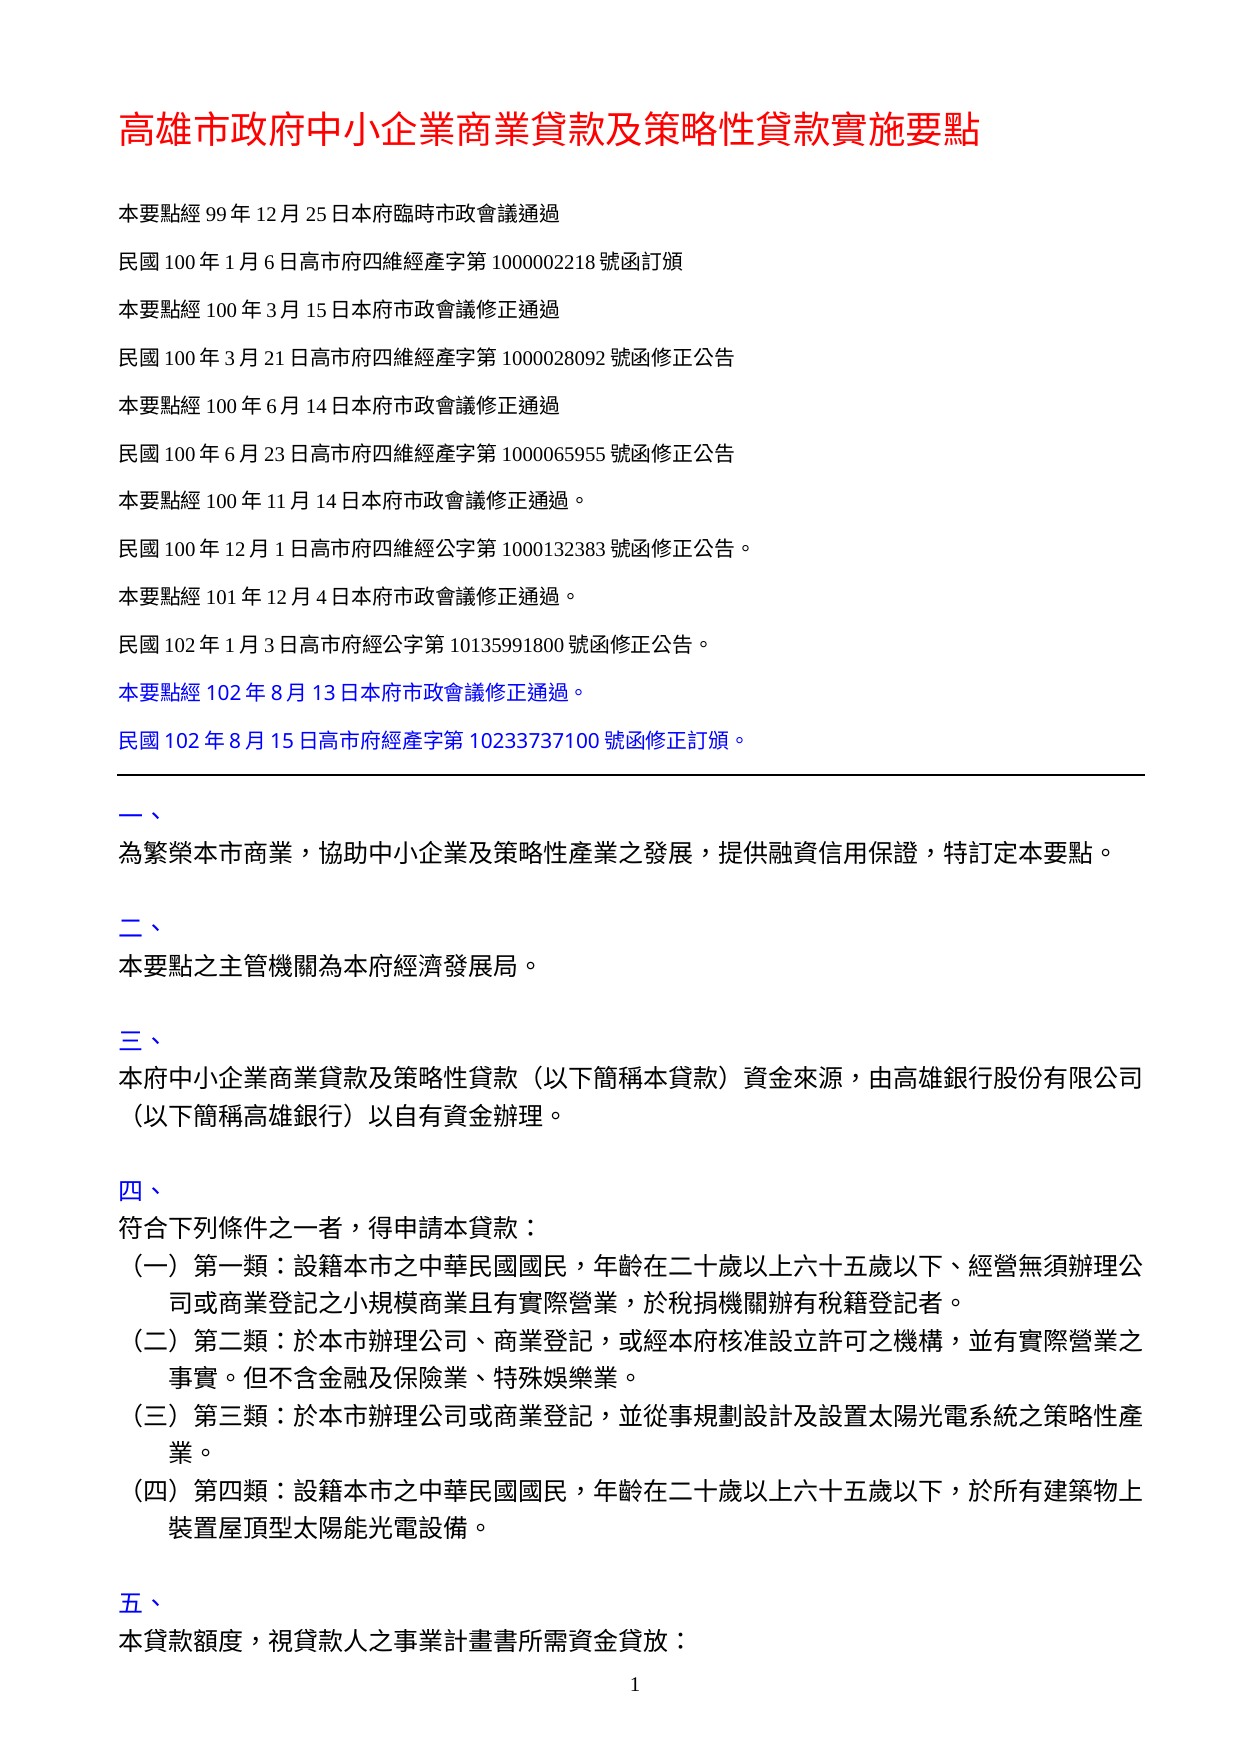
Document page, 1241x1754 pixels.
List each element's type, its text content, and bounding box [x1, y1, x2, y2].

text 本要點經100年11月14日本府市政會議修正通過。 [118, 481, 1152, 519]
text 本要點經100年3月15日本府市政會議修正通過 [118, 289, 1152, 327]
text 本府中小企業商業貸款及策略性貸款（以下簡稱本貸款）資金來源，由高雄銀行股份有限公司（以下簡稱高雄銀行）以自有資金辦理。 [118, 1058, 1152, 1133]
text （四）第四類：設籍本市之中華民國國民，年齡在二十歲以上六十五歲以下，於所有建築物上裝置屋頂型太陽能光電設備。 [118, 1471, 1152, 1546]
text 本要點之主管機關為本府經濟發展局。 [118, 946, 1152, 983]
text 民國102年8月15日高市府經產字第10233737100號函修正訂頒。 [118, 721, 1152, 758]
text 本要點經99年12月25日本府臨時市政會議通過 [118, 194, 1152, 231]
text 高雄市政府中小企業商業貸款及策略性貸款實施要點 [118, 89, 1152, 164]
text （三）第三類：於本市辦理公司或商業登記，並從事規劃設計及設置太陽光電系統之策略性產業。 [118, 1396, 1152, 1471]
text （一）第一類：設籍本市之中華民國國民，年齡在二十歲以上六十五歲以下、經營無須辦理公司或商業登記之小規模商業且有實際營業，於稅捐機關辦有稅籍登記者。 [118, 1246, 1152, 1321]
text 民國100年6月23日高市府四維經產字第1000065955號函修正公告 [118, 433, 1152, 471]
text 符合下列條件之一者，得申請本貸款： [118, 1208, 1152, 1246]
text 民國100年12月1日高市府四維經公字第1000132383號函修正公告。 [118, 529, 1152, 567]
text 為繁榮本市商業，協助中小企業及策略性產業之發展，提供融資信用保證，特訂定本要點。 [118, 833, 1152, 871]
text （二）第二類：於本市辦理公司、商業登記，或經本府核准設立許可之機構，並有實際營業之事實。但不含金融及保險業、特殊娛樂業。 [118, 1321, 1152, 1396]
text 民國100年1月6日高市府四維經產字第1000002218號函訂頒 [118, 242, 1152, 279]
text 本要點經101年12月4日本府市政會議修正通過。 [118, 577, 1152, 614]
text 本貸款額度，視貸款人之事業計畫書所需資金貸放： [118, 1621, 1152, 1658]
text 民國102年1月3日高市府經公字第10135991800號函修正公告。 [118, 625, 1152, 662]
text 民國100年3月21日高市府四維經產字第1000028092號函修正公告 [118, 337, 1152, 375]
text 本要點經100年6月14日本府市政會議修正通過 [118, 385, 1152, 423]
text 本要點經102年8月13日本府市政會議修正通過。 [118, 673, 1152, 710]
